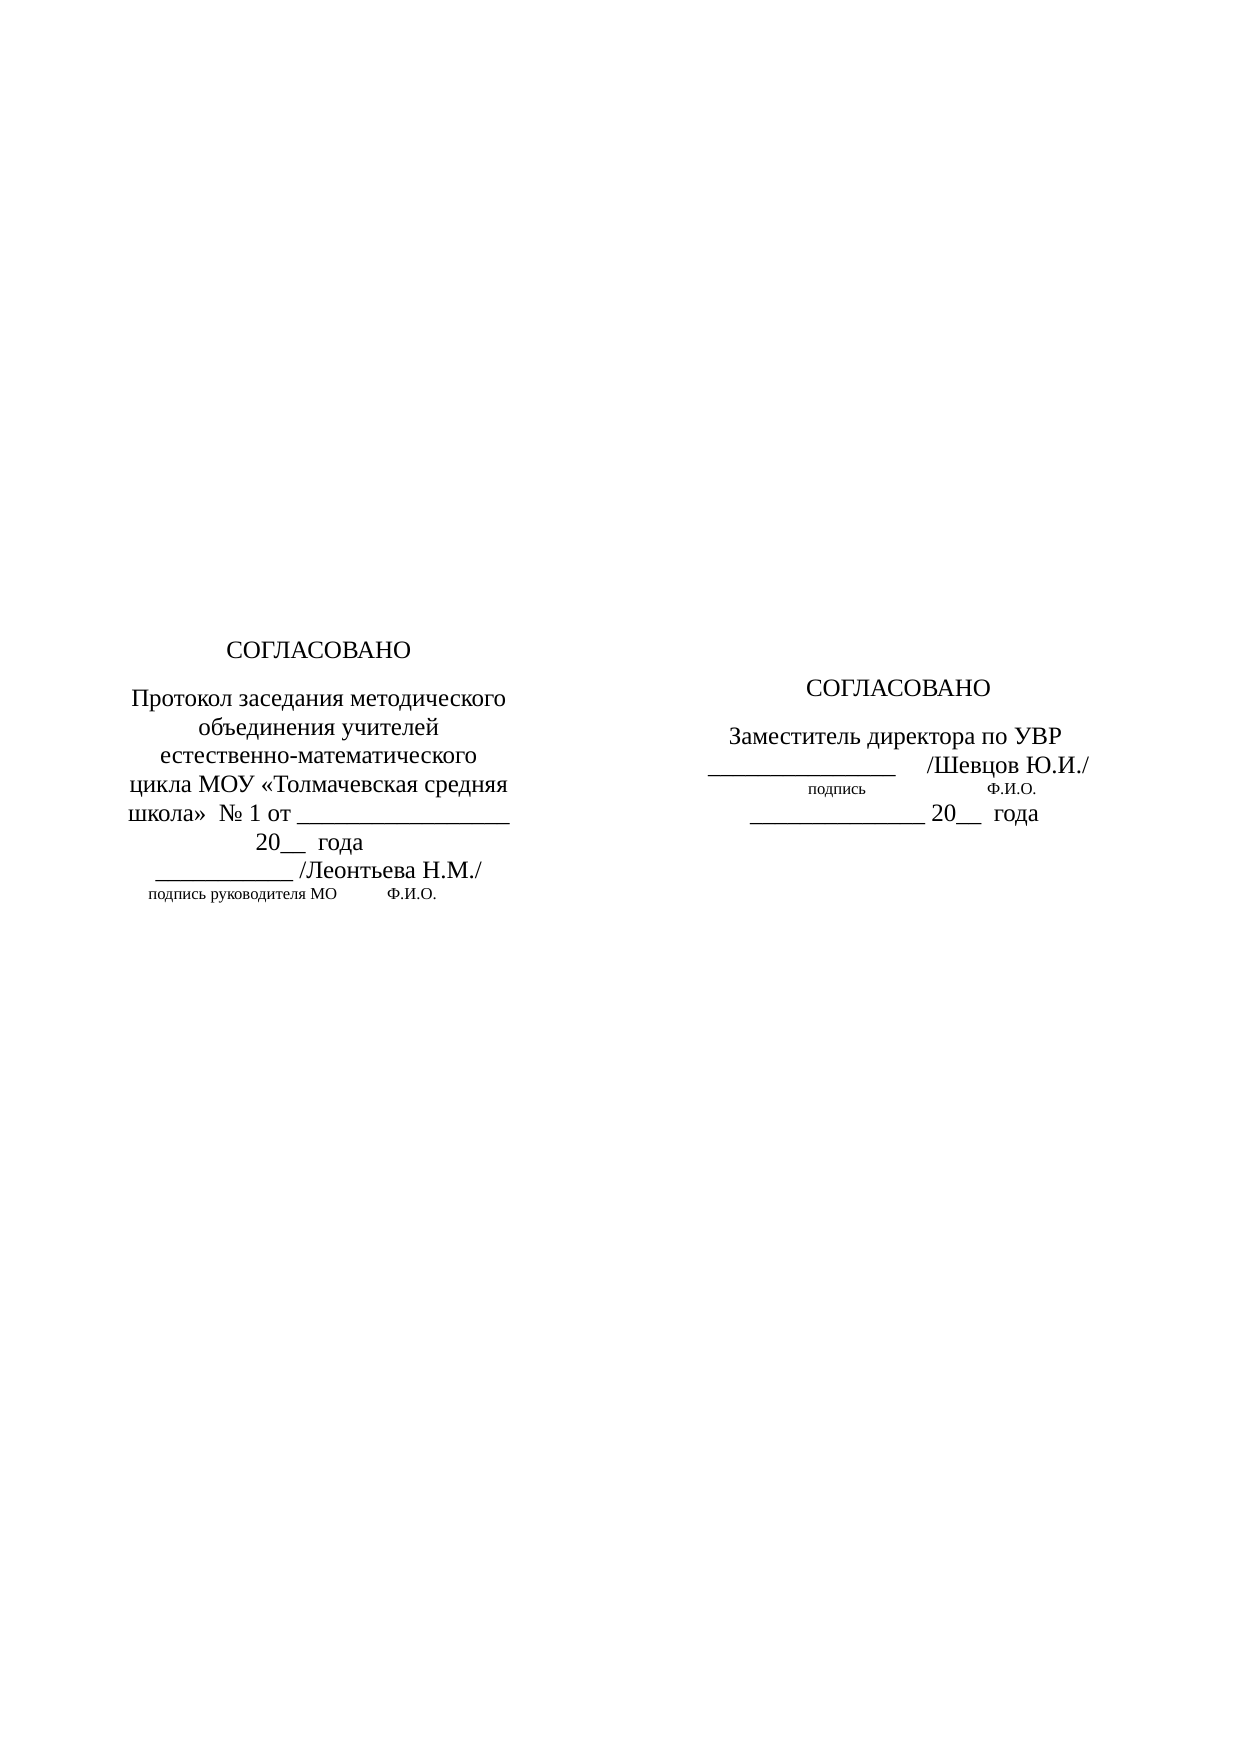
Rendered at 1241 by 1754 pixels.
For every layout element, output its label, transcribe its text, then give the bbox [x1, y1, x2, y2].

table_header СОГЛАСОВАНО Протокол заседания методического объединения учителей естественно-математического цикла МОУ «Толмачевская средняя школа» № 1 от _________________ 20__ года ___________ /Леонтьева Н.М./ подпись руководителя МО Ф.И.О. [108, 578, 521, 932]
table_header СОГЛАСОВАНО Заместитель директора по УВР _______________ /Шевцов Ю.И./ подпись Ф.И.О. ______________ 20__ года [680, 578, 1108, 932]
table_header [521, 578, 680, 932]
